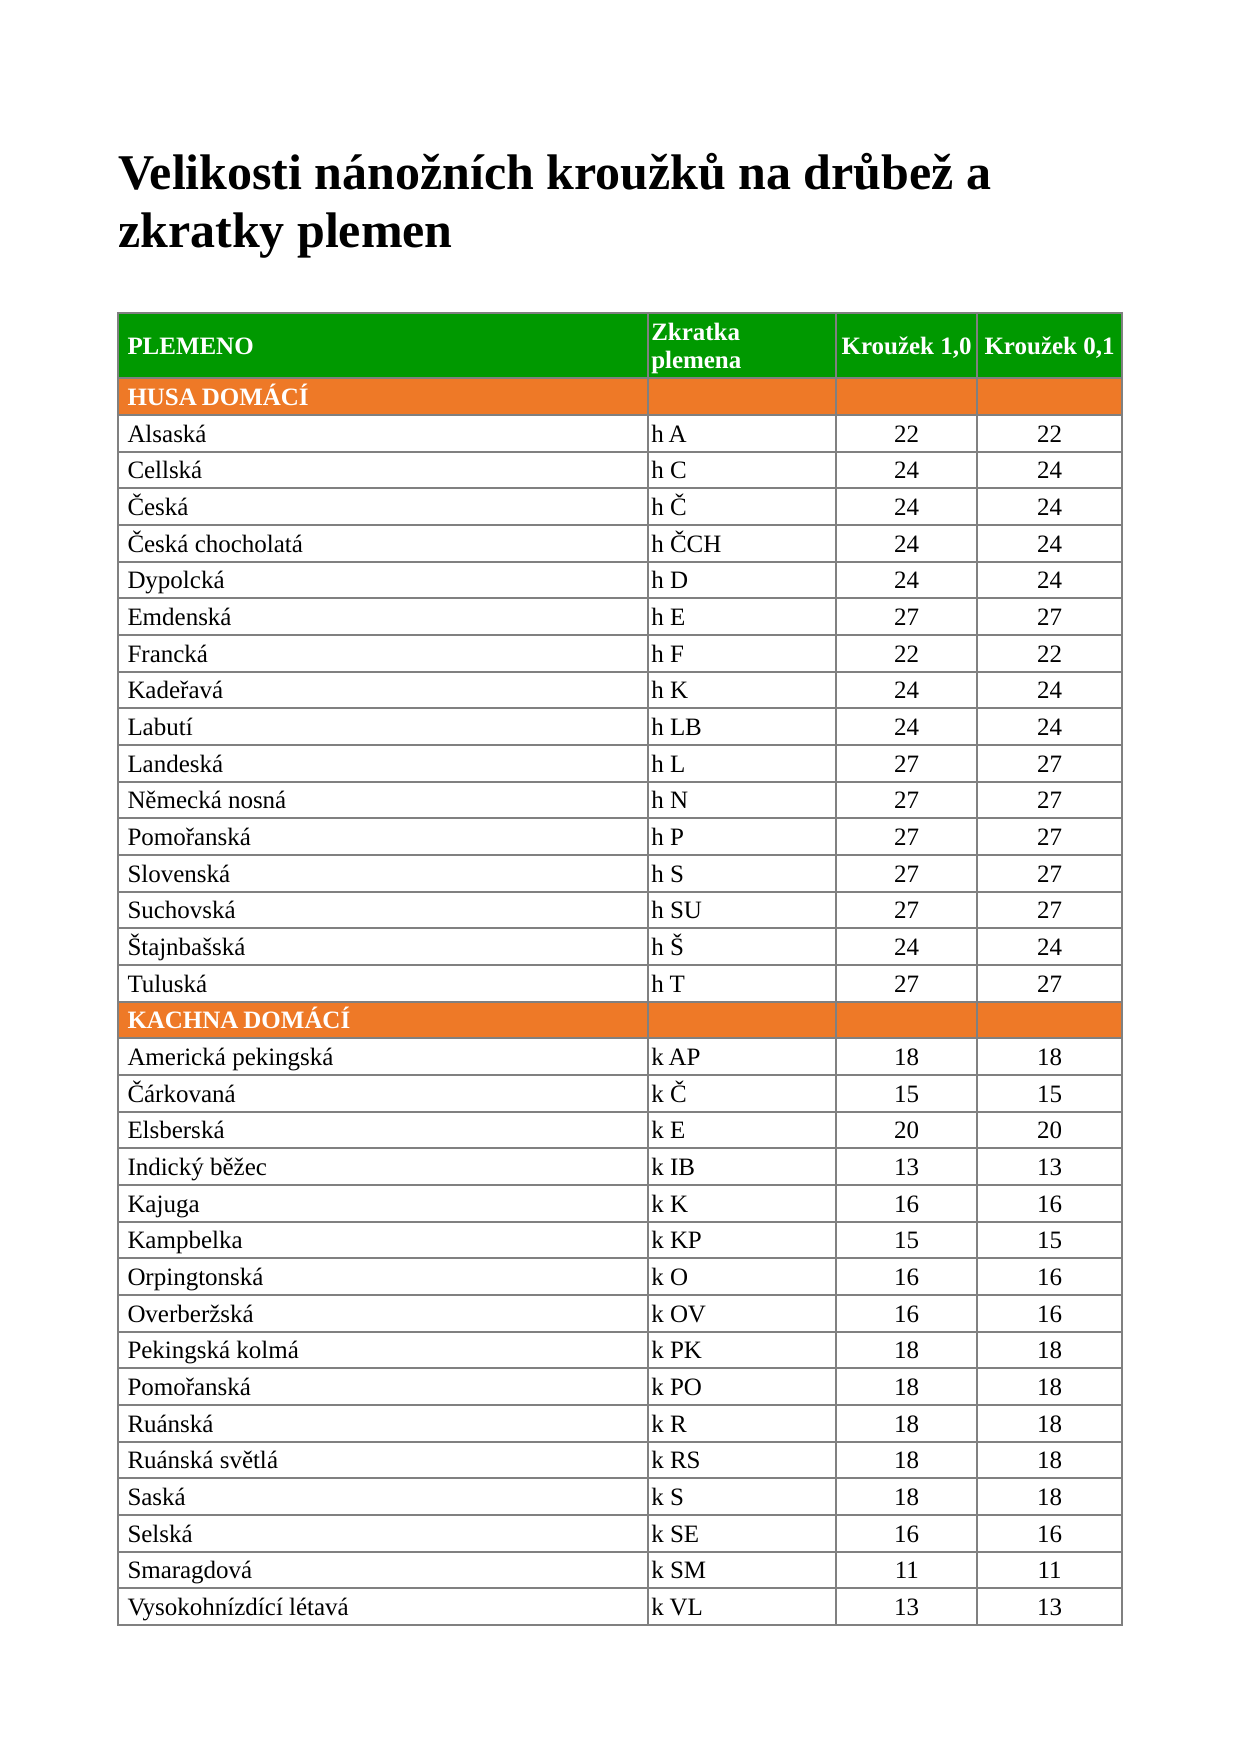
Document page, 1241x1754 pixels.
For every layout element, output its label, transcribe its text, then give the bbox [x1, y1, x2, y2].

table_cell [837, 1003, 976, 1037]
table_cell 27 [837, 893, 976, 927]
table_cell 24 [978, 929, 1121, 964]
table_cell Kajuga [119, 1186, 647, 1221]
table_cell 27 [837, 856, 976, 891]
table_cell 18 [978, 1369, 1121, 1404]
table_cell Alsaská [119, 416, 647, 451]
table_cell 27 [837, 599, 976, 634]
table_cell 18 [978, 1443, 1121, 1477]
table_cell 27 [978, 966, 1121, 1001]
table_cell 24 [978, 453, 1121, 487]
table_cell 13 [837, 1149, 976, 1184]
table_cell 24 [978, 563, 1121, 597]
table_cell [649, 379, 835, 414]
table_cell k SE [649, 1516, 835, 1551]
table_cell 16 [978, 1516, 1121, 1551]
table_cell Slovenská [119, 856, 647, 891]
table_cell h S [649, 856, 835, 891]
table_cell KACHNA DOMÁCÍ [119, 1003, 647, 1037]
table_cell k Č [649, 1076, 835, 1111]
table_cell 24 [978, 673, 1121, 707]
table_cell Landeská [119, 746, 647, 781]
table_cell Smaragdová [119, 1553, 647, 1587]
table_cell h Č [649, 489, 835, 524]
table_cell 22 [978, 416, 1121, 451]
table_cell Štajnbašská [119, 929, 647, 964]
table_cell 15 [837, 1223, 976, 1257]
table_cell h D [649, 563, 835, 597]
table_cell 13 [978, 1149, 1121, 1184]
table_cell 11 [837, 1553, 976, 1587]
table_cell Tuluská [119, 966, 647, 1001]
table_cell 27 [978, 783, 1121, 817]
table_header Zkratka plemena [649, 314, 835, 377]
table_cell 18 [837, 1479, 976, 1514]
table_cell 22 [837, 636, 976, 671]
table_cell 24 [837, 453, 976, 487]
table_cell h E [649, 599, 835, 634]
table_cell k R [649, 1406, 835, 1441]
table_cell 15 [978, 1076, 1121, 1111]
table_cell h K [649, 673, 835, 707]
table_cell k SM [649, 1553, 835, 1587]
table_cell 16 [978, 1186, 1121, 1221]
table_cell Ruánská [119, 1406, 647, 1441]
table_cell 27 [978, 856, 1121, 891]
table_cell 22 [978, 636, 1121, 671]
table_cell k E [649, 1113, 835, 1147]
table_cell Saská [119, 1479, 647, 1514]
table_cell Selská [119, 1516, 647, 1551]
table_cell 24 [837, 563, 976, 597]
table_cell 20 [837, 1113, 976, 1147]
table_cell Čárkovaná [119, 1076, 647, 1111]
table_cell k AP [649, 1039, 835, 1074]
table_cell k K [649, 1186, 835, 1221]
table_cell k IB [649, 1149, 835, 1184]
table_cell Dypolcká [119, 563, 647, 597]
table_cell 27 [837, 746, 976, 781]
table_cell h P [649, 819, 835, 854]
table_cell 16 [978, 1259, 1121, 1294]
table_cell 11 [978, 1553, 1121, 1587]
table_cell 18 [978, 1333, 1121, 1367]
table_cell 18 [837, 1443, 976, 1477]
table_cell 16 [837, 1296, 976, 1331]
table_cell Elsberská [119, 1113, 647, 1147]
table_cell 24 [978, 526, 1121, 561]
table_cell 27 [837, 819, 976, 854]
table_cell 27 [978, 819, 1121, 854]
table_cell 27 [837, 966, 976, 1001]
table_cell [978, 379, 1121, 414]
table_cell Pomořanská [119, 1369, 647, 1404]
table_cell 18 [978, 1479, 1121, 1514]
table_cell h T [649, 966, 835, 1001]
table_cell Česká chocholatá [119, 526, 647, 561]
table_cell 15 [837, 1076, 976, 1111]
table_cell Kampbelka [119, 1223, 647, 1257]
table_cell 24 [978, 709, 1121, 744]
table_cell Cellská [119, 453, 647, 487]
table_cell Indický běžec [119, 1149, 647, 1184]
table_cell [649, 1003, 835, 1037]
table_cell 24 [837, 489, 976, 524]
table_cell 16 [837, 1186, 976, 1221]
table_cell Americká pekingská [119, 1039, 647, 1074]
table_cell 27 [978, 746, 1121, 781]
table_cell 15 [978, 1223, 1121, 1257]
table_cell 27 [978, 599, 1121, 634]
table_cell Labutí [119, 709, 647, 744]
table_cell 16 [978, 1296, 1121, 1331]
table_cell 13 [978, 1589, 1121, 1624]
table_cell 18 [837, 1369, 976, 1404]
table_cell 18 [837, 1406, 976, 1441]
table_header Kroužek 1,0 [837, 314, 976, 377]
table_cell 18 [978, 1039, 1121, 1074]
table_cell k OV [649, 1296, 835, 1331]
table_cell 18 [837, 1333, 976, 1367]
table_cell HUSA DOMÁCÍ [119, 379, 647, 414]
table_cell k PO [649, 1369, 835, 1404]
table_cell Suchovská [119, 893, 647, 927]
table_cell Pomořanská [119, 819, 647, 854]
table_cell h Š [649, 929, 835, 964]
table_cell h C [649, 453, 835, 487]
table_cell k RS [649, 1443, 835, 1477]
table_cell Francká [119, 636, 647, 671]
table_cell Kadeřavá [119, 673, 647, 707]
table_cell [837, 379, 976, 414]
table_cell h A [649, 416, 835, 451]
table_cell h ČCH [649, 526, 835, 561]
table_cell k PK [649, 1333, 835, 1367]
table_cell 22 [837, 416, 976, 451]
table_header Kroužek 0,1 [978, 314, 1121, 377]
table_cell k S [649, 1479, 835, 1514]
table_cell h L [649, 746, 835, 781]
table_cell [978, 1003, 1121, 1037]
table_cell Overberžská [119, 1296, 647, 1331]
table_cell 16 [837, 1259, 976, 1294]
table_cell 18 [837, 1039, 976, 1074]
subtitle Velikosti nánožních kroužků na drůbež a zkratky plemen [118, 143, 1122, 258]
table_cell 27 [978, 893, 1121, 927]
table_cell 27 [837, 783, 976, 817]
table_cell h N [649, 783, 835, 817]
table_cell 24 [837, 673, 976, 707]
table_cell Německá nosná [119, 783, 647, 817]
table_cell h LB [649, 709, 835, 744]
table_cell 24 [978, 489, 1121, 524]
table_cell Orpingtonská [119, 1259, 647, 1294]
table_cell 16 [837, 1516, 976, 1551]
table_cell 13 [837, 1589, 976, 1624]
table_cell k O [649, 1259, 835, 1294]
table_cell 18 [978, 1406, 1121, 1441]
table_cell Emdenská [119, 599, 647, 634]
table_cell Pekingská kolmá [119, 1333, 647, 1367]
table_cell k VL [649, 1589, 835, 1624]
table_cell 24 [837, 709, 976, 744]
table_cell 24 [837, 526, 976, 561]
table_cell Česká [119, 489, 647, 524]
table_cell 24 [837, 929, 976, 964]
table_cell 20 [978, 1113, 1121, 1147]
table_cell Vysokohnízdící létavá [119, 1589, 647, 1624]
table_cell h SU [649, 893, 835, 927]
table_cell Ruánská světlá [119, 1443, 647, 1477]
table_cell h F [649, 636, 835, 671]
table_header PLEMENO [119, 314, 647, 377]
table_cell k KP [649, 1223, 835, 1257]
